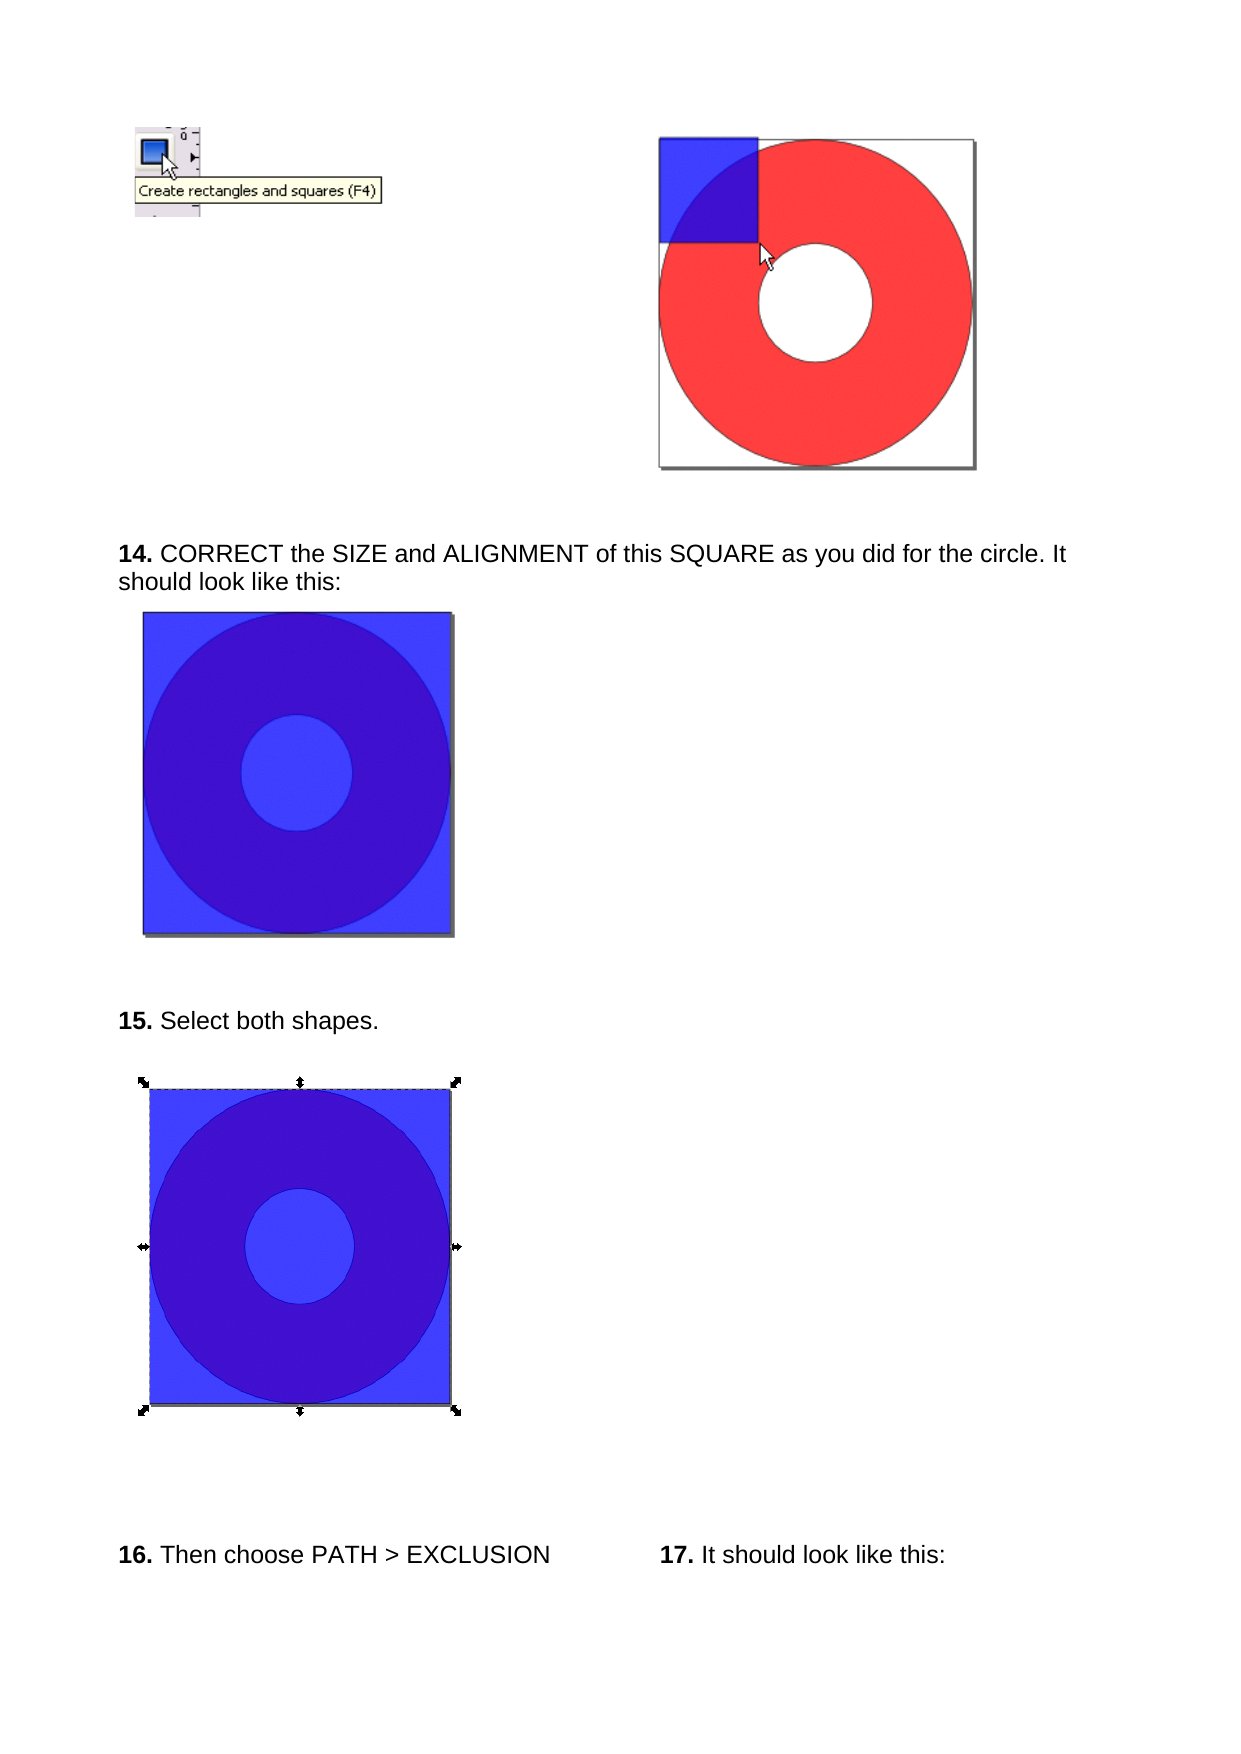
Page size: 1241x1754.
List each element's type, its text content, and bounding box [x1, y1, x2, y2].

table_header 16. Then choose PATH > EXCLUSION [107, 1541, 573, 1597]
picture [134, 127, 385, 217]
table_cell [107, 1063, 1133, 1429]
table_header [620, 118, 1133, 484]
text 14. CORRECT the SIZE and ALIGNMENT of this SQUARE as you did for the circle. It should look like this: [118, 540, 1122, 596]
picture [647, 127, 986, 476]
table_header [573, 1541, 648, 1597]
table_header [107, 118, 620, 484]
picture [134, 605, 460, 942]
table_header 17. It should look like this: [648, 1541, 1133, 1597]
table_header 15. Select both shapes. [107, 1007, 1133, 1063]
picture [134, 1071, 466, 1421]
